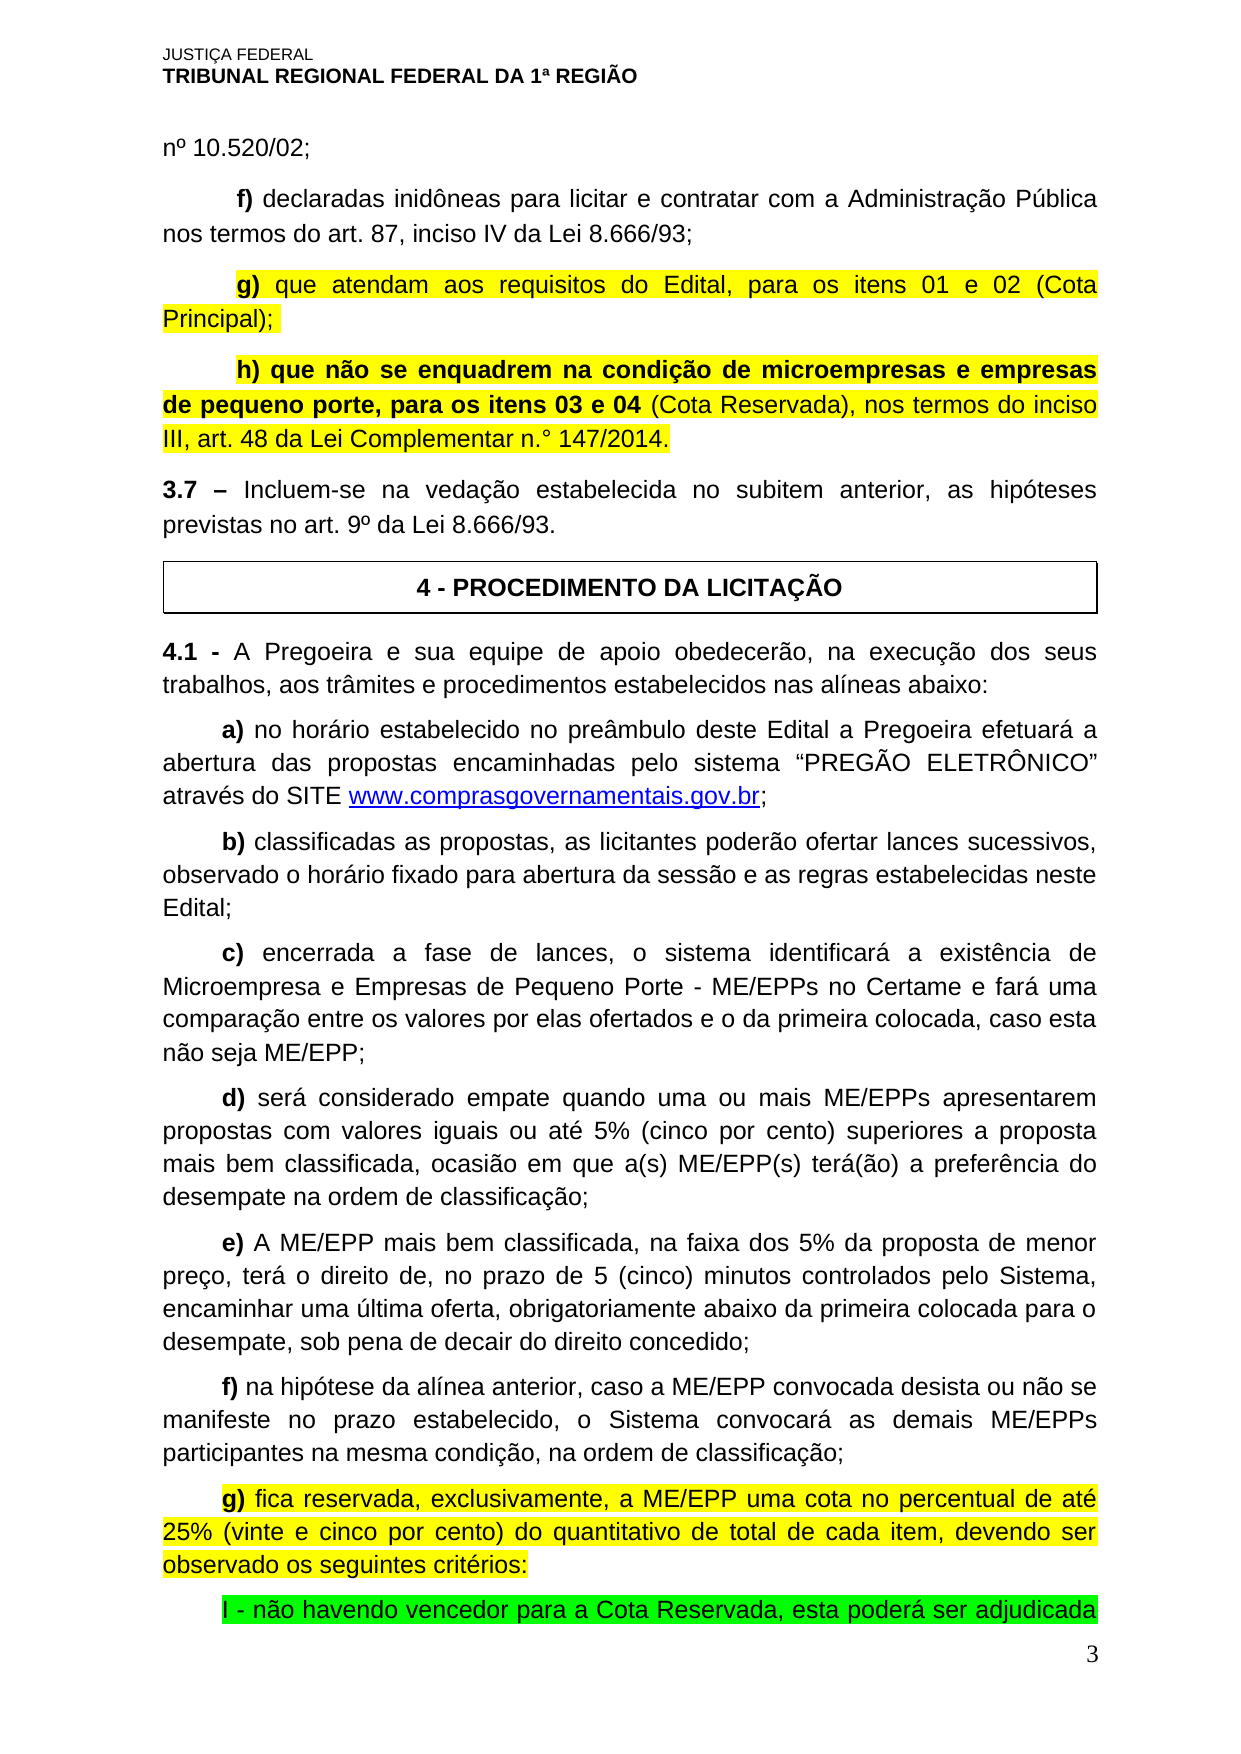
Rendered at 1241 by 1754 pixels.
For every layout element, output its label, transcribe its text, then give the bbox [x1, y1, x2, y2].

text h) que não se enquadrem na condição de microempresas e empresas de pequeno porte, para os itens 03 e 04 (Cota Reservada), nos termos do inciso III, art. 48 da Lei Complementar n.° 147/2014. [162, 355, 1098, 453]
text f) na hipótese da alínea anterior, caso a ME/EPP convocada desista ou não se manifeste no prazo estabelecido, o Sistema convocará as demais ME/EPPs participantes na mesma condição, na ordem de classificação; [162, 1372, 1098, 1467]
text f) declaradas inidôneas para licitar e contratar com a Administração Pública nos termos do art. 87, inciso IV da Lei 8.666/93; [162, 184, 1098, 247]
text e) A ME/EPP mais bem classificada, na faixa dos 5% da proposta de menor preço, terá o direito de, no prazo de 5 (cinco) minutos controlados pelo Sistema, encaminhar uma última oferta, obrigatoriamente abaixo da primeira colocada para o desempate, sob pena de decair do direito concedido; [162, 1228, 1098, 1355]
text d) será considerado empate quando uma ou mais ME/EPPs apresentarem propostas com valores iguais ou até 5% (cinco por cento) superiores a proposta mais bem classificada, ocasião em que a(s) ME/EPP(s) terá(ão) a preferência do desempate na ordem de classificação; [162, 1083, 1098, 1211]
text 4 - PROCEDIMENTO DA LICITAÇÃO [164, 562, 1096, 612]
text b) classificadas as propostas, as licitantes poderão ofertar lances sucessivos, observado o horário fixado para abertura da sessão e as regras estabelecidas neste Edital; [162, 827, 1098, 922]
text g) que atendam aos requisitos do Edital, para os itens 01 e 02 (Cota Principal); [162, 270, 1098, 333]
text I - não havendo vencedor para a Cota Reservada, esta poderá ser adjudicada [162, 1595, 1098, 1624]
text nº 10.520/02; [162, 133, 1098, 162]
text g) fica reservada, exclusivamente, a ME/EPP uma cota no percentual de até 25% (vinte e cinco por cento) do quantitativo de total de cada item, devendo ser observado os seguintes critérios: [162, 1484, 1098, 1578]
text 3.7 – Incluem-se na vedação estabelecida no subitem anterior, as hipóteses previstas no art. 9º da Lei 8.666/93. [162, 475, 1098, 539]
text c) encerrada a fase de lances, o sistema identificará a existência de Microempresa e Empresas de Pequeno Porte - ME/EPPs no Certame e fará uma comparação entre os valores por elas ofertados e o da primeira colocada, caso esta não seja ME/EPP; [162, 938, 1098, 1066]
text a) no horário estabelecido no preâmbulo deste Edital a Pregoeira efetuará a abertura das propostas encaminhadas pelo sistema “PREGÃO ELETRÔNICO” através do SITE www.comprasgovernamentais.gov.br; [162, 715, 1098, 810]
text 4.1 - A Pregoeira e sua equipe de apoio obedecerão, na execução dos seus trabalhos, aos trâmites e procedimentos estabelecidos nas alíneas abaixo: [162, 637, 1098, 698]
